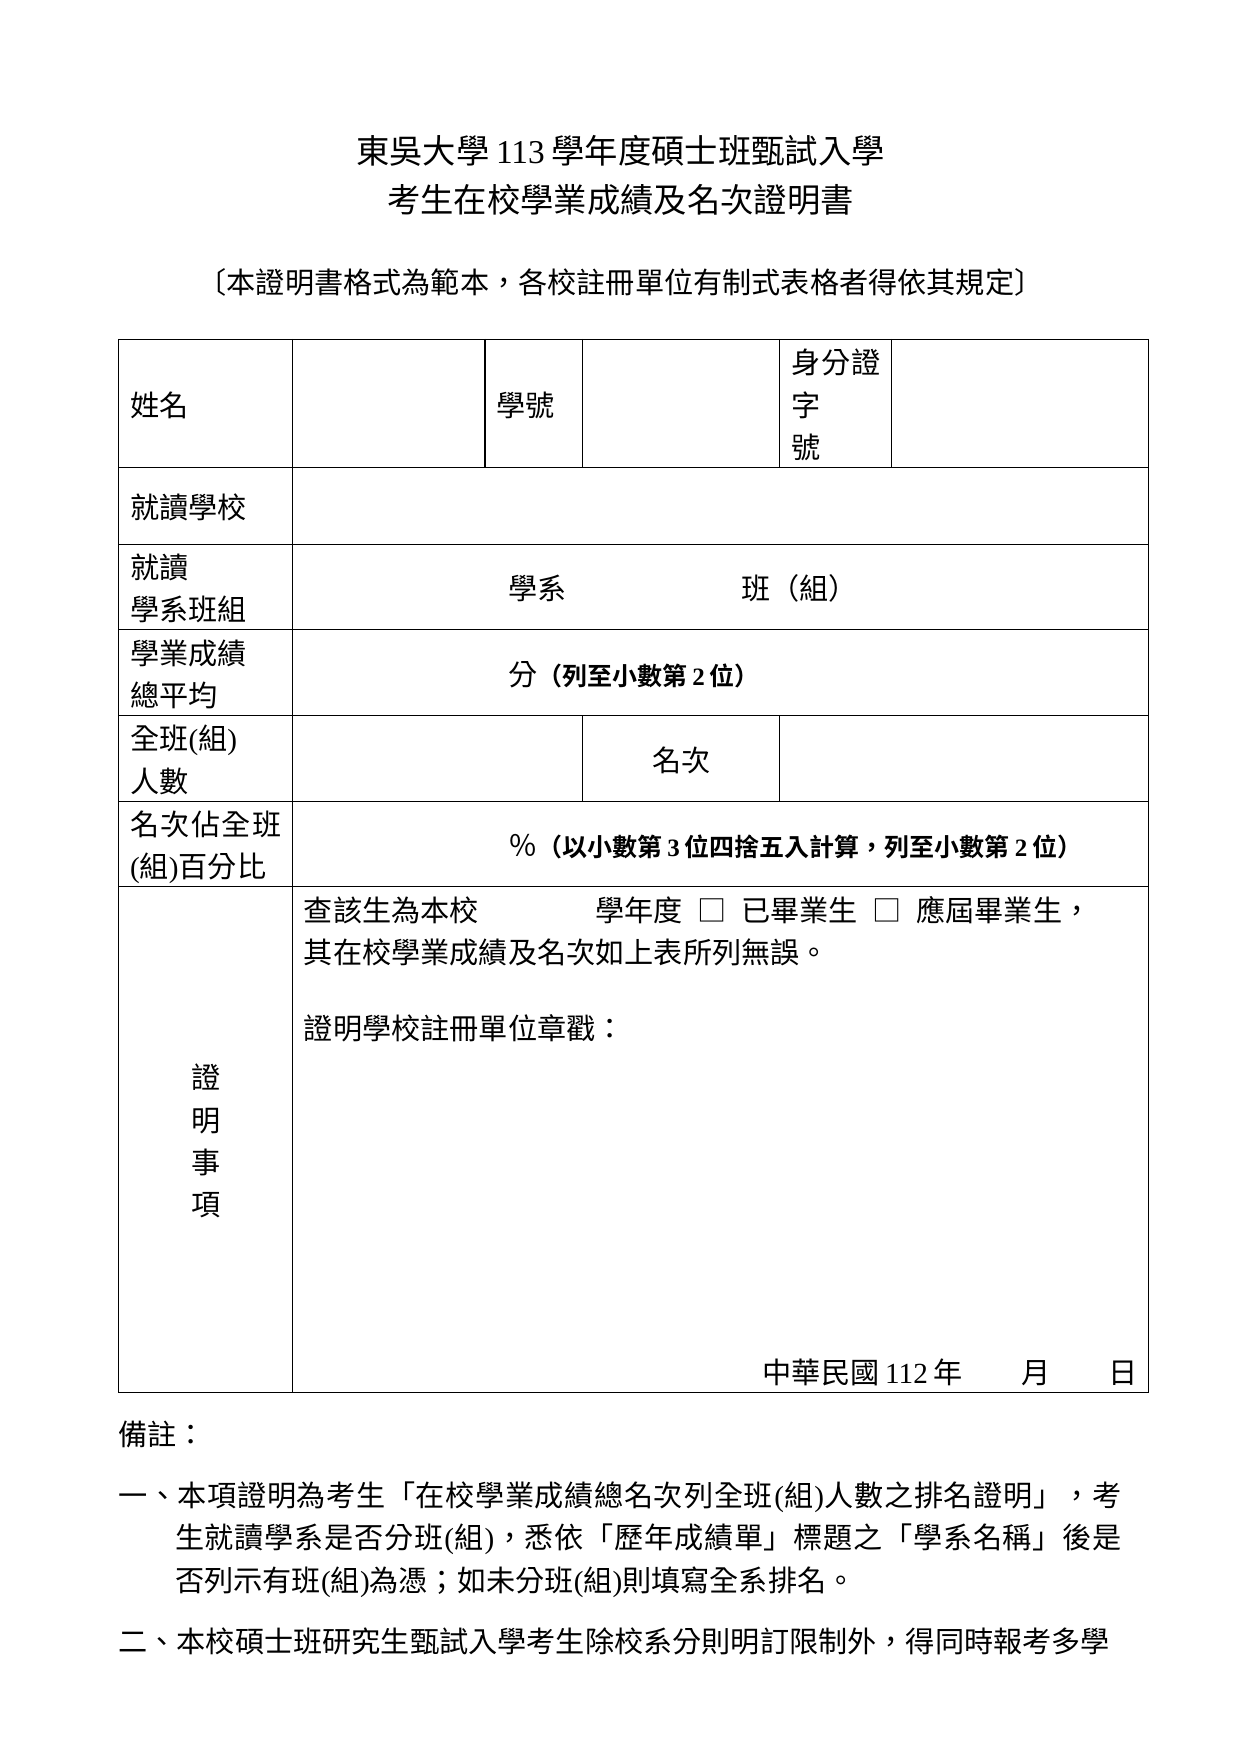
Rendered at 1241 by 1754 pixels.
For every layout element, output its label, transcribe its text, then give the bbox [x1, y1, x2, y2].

text 二、本校碩士班研究生甄試入學考生除校系分則明訂限制外，得同時報考多學 [118, 1618, 1122, 1661]
table_header 姓名 [119, 340, 292, 467]
table_cell [780, 716, 1148, 801]
table_cell 就讀學校 [119, 468, 292, 544]
text 備註： [118, 1412, 1122, 1454]
table_cell [293, 716, 582, 801]
table_cell [293, 468, 1148, 544]
text 一、本項證明為考生「在校學業成績總名次列全班(組)人數之排名證明」，考生就讀學系是否分班(組)，悉依「歷年成績單」標題之「學系名稱」後是否列示有班(組)為憑；如未分班(組)則填寫全系排名。 [118, 1473, 1122, 1599]
table_cell 證 明 事 項 [119, 887, 292, 1392]
table_cell 分（列至小數第2位） [293, 630, 1148, 715]
table_header [583, 340, 779, 467]
table_cell 名次 [583, 716, 779, 801]
table_cell 學系 班（組） [293, 545, 1148, 629]
table_cell 查該生為本校 學年度 □ 已畢業生 □ 應屆畢業生， 其在校學業成績及名次如上表所列無誤。 證明學校註冊單位章戳： 中華民國112年 月 日 [293, 887, 1148, 1392]
table_cell 學業成績 總平均 [119, 630, 292, 715]
table_header 身分證字 號 [780, 340, 891, 467]
table_cell 就讀 學系班組 [119, 545, 292, 629]
text 〔本證明書格式為範本，各校註冊單位有制式表格者得依其規定〕 [118, 259, 1122, 301]
table_header 學號 [486, 340, 582, 467]
text 考生在校學業成績及名次證明書 [118, 173, 1122, 222]
table_cell 名次佔全班(組)百分比 [119, 802, 292, 886]
table_header [293, 340, 484, 467]
text 東吳大學113學年度碩士班甄試入學 [118, 125, 1122, 173]
table_cell 全班(組) 人數 [119, 716, 292, 801]
table_cell ％（以小數第3位四捨五入計算，列至小數第2位） [293, 802, 1148, 886]
table_header [892, 340, 1148, 467]
